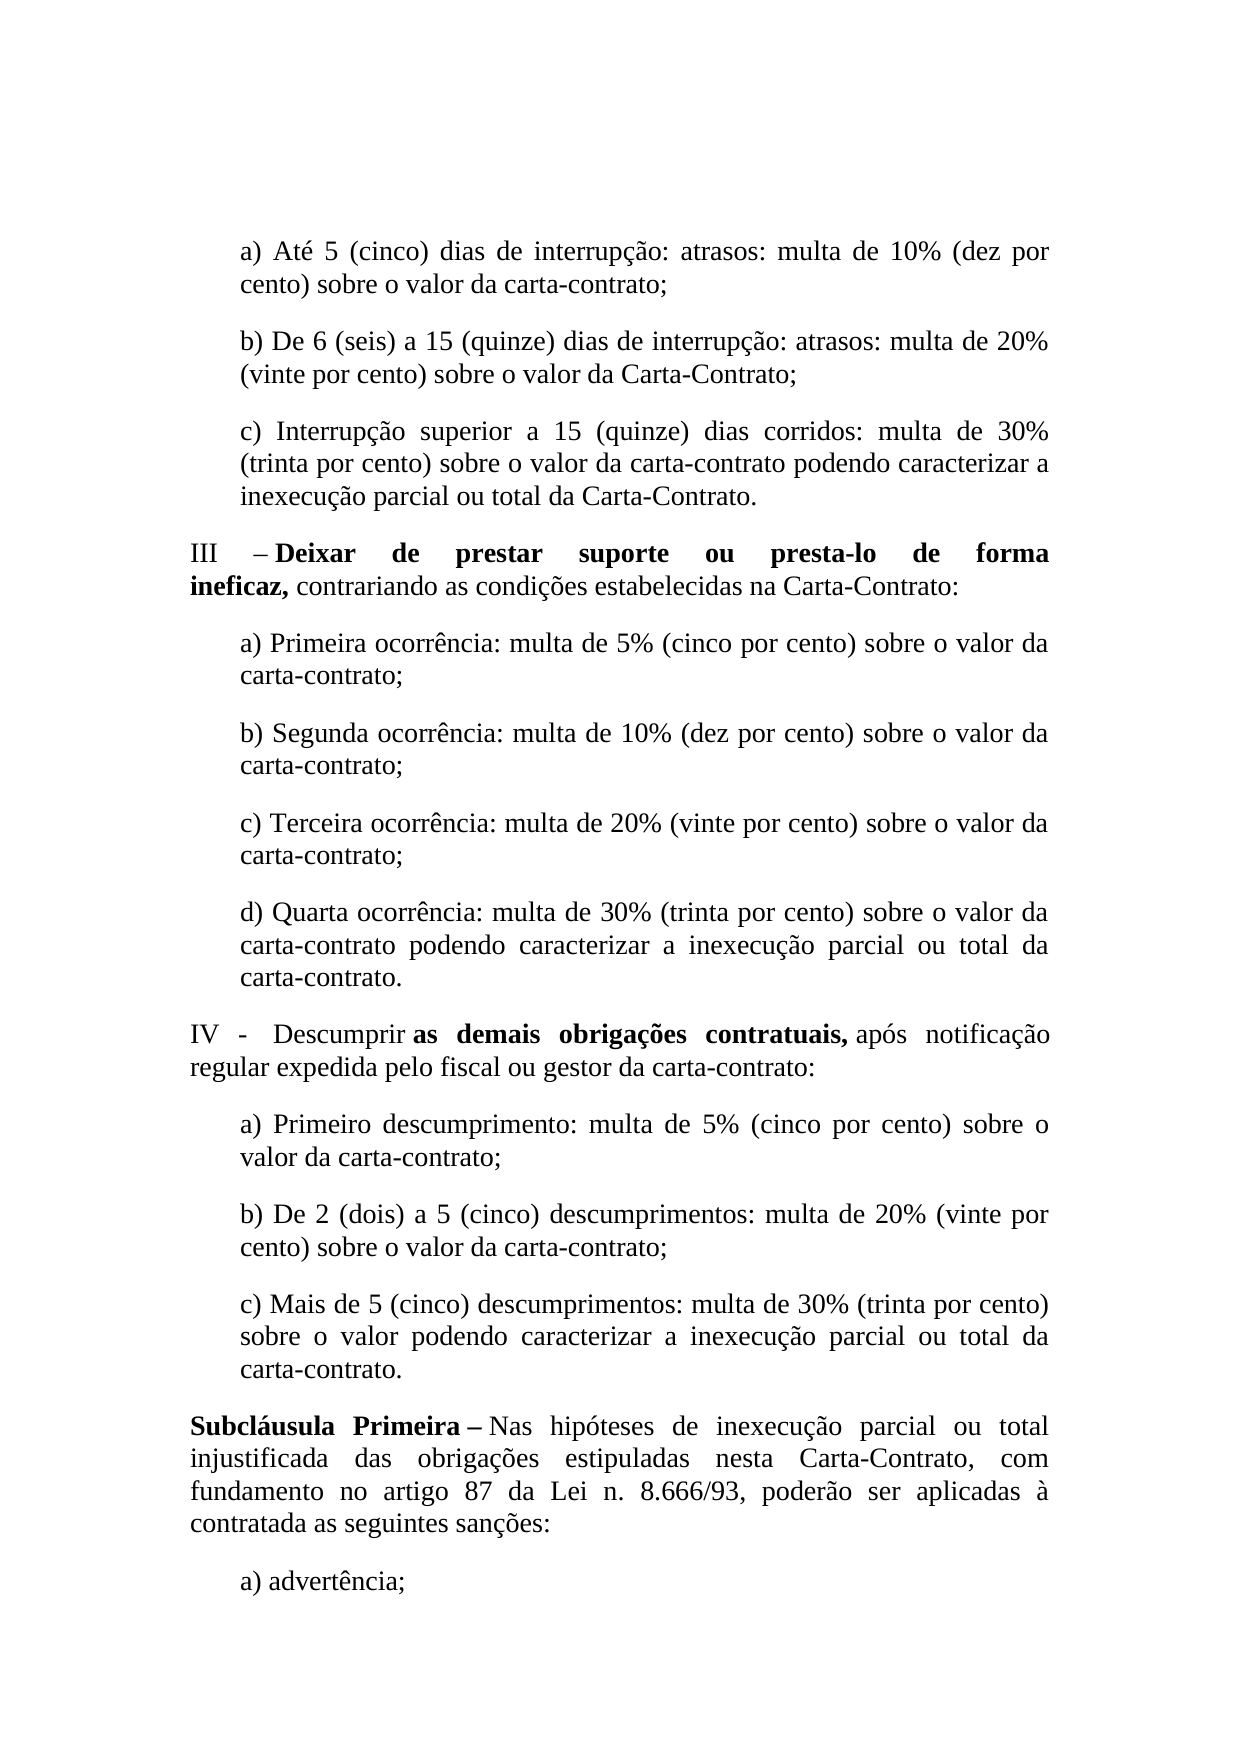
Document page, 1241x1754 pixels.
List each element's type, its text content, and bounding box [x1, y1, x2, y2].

text a) advertência; [240, 1564, 1051, 1596]
text b) De 6 (seis) a 15 (quinze) dias de interrupção: atrasos: multa de 20% (vinte por cento) sobre o valor da Carta-Contrato; [240, 324, 1051, 389]
text a) Primeiro descumprimento: multa de 5% (cinco por cento) sobre o valor da carta-contrato; [240, 1107, 1051, 1172]
text IV - Descumprir as demais obrigações contratuais, após notificação regular expedida pelo fiscal ou gestor da carta-contrato: [190, 1018, 1051, 1082]
text d) Quarta ocorrência: multa de 30% (trinta por cento) sobre o valor da carta-contrato podendo caracterizar a inexecução parcial ou total da carta-contrato. [240, 895, 1051, 993]
text a) Até 5 (cinco) dias de interrupção: atrasos: multa de 10% (dez por cento) sobre o valor da carta-contrato; [240, 234, 1051, 299]
text a) Primeira ocorrência: multa de 5% (cinco por cento) sobre o valor da carta-contrato; [240, 626, 1051, 691]
text c) Interrupção superior a 15 (quinze) dias corridos: multa de 30% (trinta por cento) sobre o valor da carta-contrato podendo caracterizar a inexecução parcial ou total da Carta-Contrato. [240, 414, 1051, 511]
text b) De 2 (dois) a 5 (cinco) descumprimentos: multa de 20% (vinte por cento) sobre o valor da carta-contrato; [240, 1197, 1051, 1262]
text c) Mais de 5 (cinco) descumprimentos: multa de 30% (trinta por cento) sobre o valor podendo caracterizar a inexecução parcial ou total da carta-contrato. [240, 1287, 1051, 1384]
text b) Segunda ocorrência: multa de 10% (dez por cento) sobre o valor da carta-contrato; [240, 716, 1051, 781]
text Subcláusula Primeira – Nas hipóteses de inexecução parcial ou total injustificada das obrigações estipuladas nesta Carta-Contrato, com fundamento no artigo 87 da Lei n. 8.666/93, poderão ser aplicadas à contratada as seguintes sanções: [190, 1409, 1051, 1539]
text III – Deixar de prestar suporte ou presta-lo de forma ineficaz, contrariando as condições estabelecidas na Carta-Contrato: [190, 536, 1051, 601]
text c) Terceira ocorrência: multa de 20% (vinte por cento) sobre o valor da carta-contrato; [240, 806, 1051, 870]
